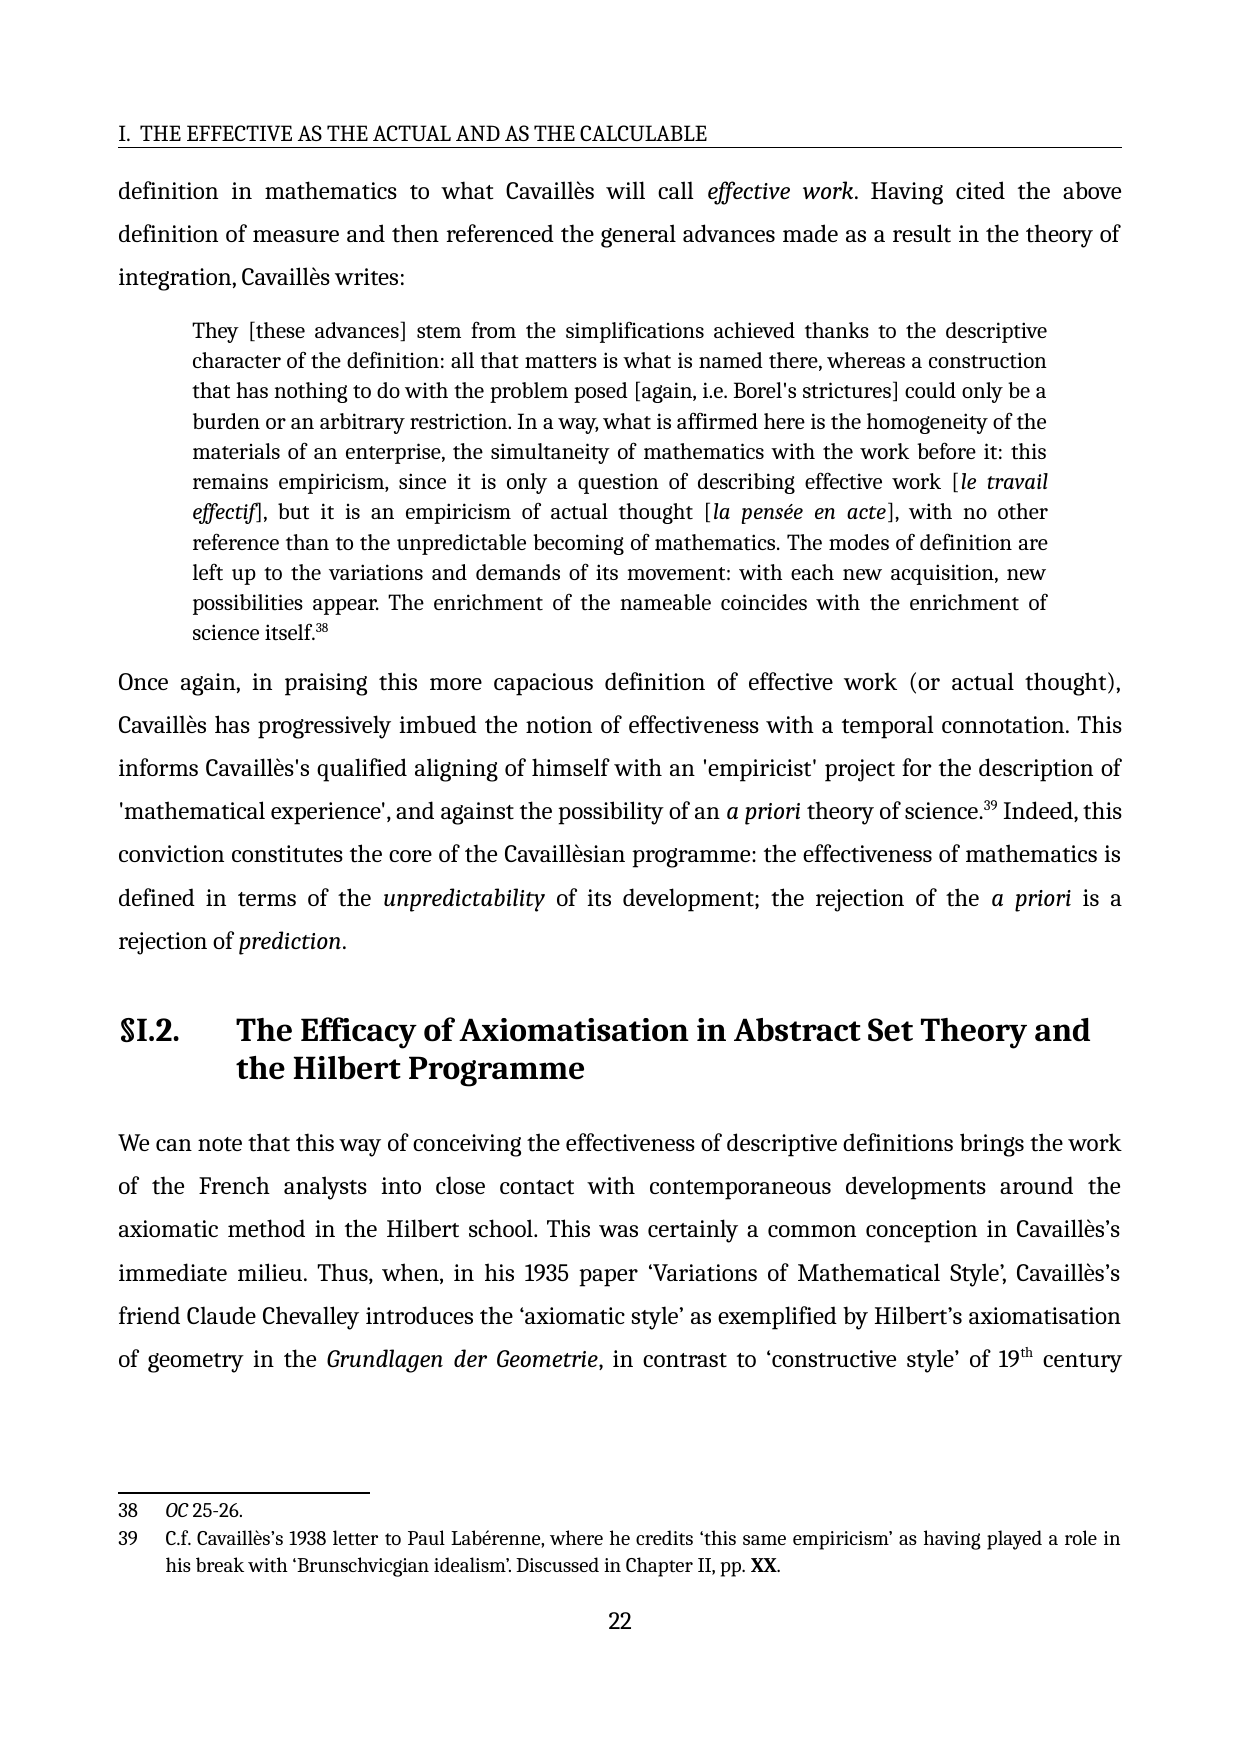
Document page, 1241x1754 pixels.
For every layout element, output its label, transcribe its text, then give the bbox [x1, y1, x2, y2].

text We can note that this way of conceiving the effectiveness of descriptive definitions brings the work of the French analysts into close contact with contemporaneous developments around the axiomatic method in the Hilbert school. This was certainly a common conception in Cavaillès’s immediate milieu. Thus, when, in his 1935 paper ‘Variations of Mathematical Style’, Cavaillès’s friend Claude Chevalley introduces the ‘axiomatic style’ as exemplified by Hilbert’s axiomatisation of geometry in the Grundlagen der Geometrie, in contrast to ‘constructive style’ of 19th century [118, 1129, 1122, 1373]
text OC 25-26. [118, 1499, 1122, 1523]
subtitle The Efficacy of Axiomatisation in Abstract Set Theory and the Hilbert Programme [118, 1011, 1122, 1088]
text C.f. Cavaillès’s 1938 letter to Paul Labérenne, where he credits ‘this same empiricism’ as having played a role in his break with ‘Brunschvicgian idealism’. Discussed in Chapter II, pp. XX. [118, 1526, 1122, 1578]
text definition in mathematics to what Cavaillès will call effective work. Having cited the above definition of measure and then referenced the general advances made as a result in the theory of integration, Cavaillès writes: [118, 177, 1122, 292]
text They [these advances] stem from the simplifications achieved thanks to the descriptive character of the definition: all that matters is what is named there, whereas a construction that has nothing to do with the problem posed [again, i.e. Borel's strictures] could only be a burden or an arbitrary restriction. In a way, what is affirmed here is the homogeneity of the materials of an enterprise, the simultaneity of mathematics with the work before it: this remains empiricism, since it is only a question of describing effective work [le travail effectif], but it is an empiricism of actual thought [la pensée en acte], with no other reference than to the unpredictable becoming of mathematics. The modes of definition are left up to the variations and demands of its movement: with each new acquisition, new possibilities appear. The enrichment of the nameable coincides with the enrichment of science itself. [192, 318, 1048, 646]
text Once again, in praising this more capacious definition of effective work (or actual thought), Cavaillès has progressively imbued the notion of effectiveness with a temporal connotation. This informs Cavaillès's qualified aligning of himself with an 'empiricist' project for the description of 'mathematical experience', and against the possibility of an a priori theory of science. Indeed, this conviction constitutes the core of the Cavaillèsian programme: the effectiveness of mathematics is defined in terms of the unpredictability of its development; the rejection of the a priori is a rejection of prediction. [118, 668, 1122, 955]
